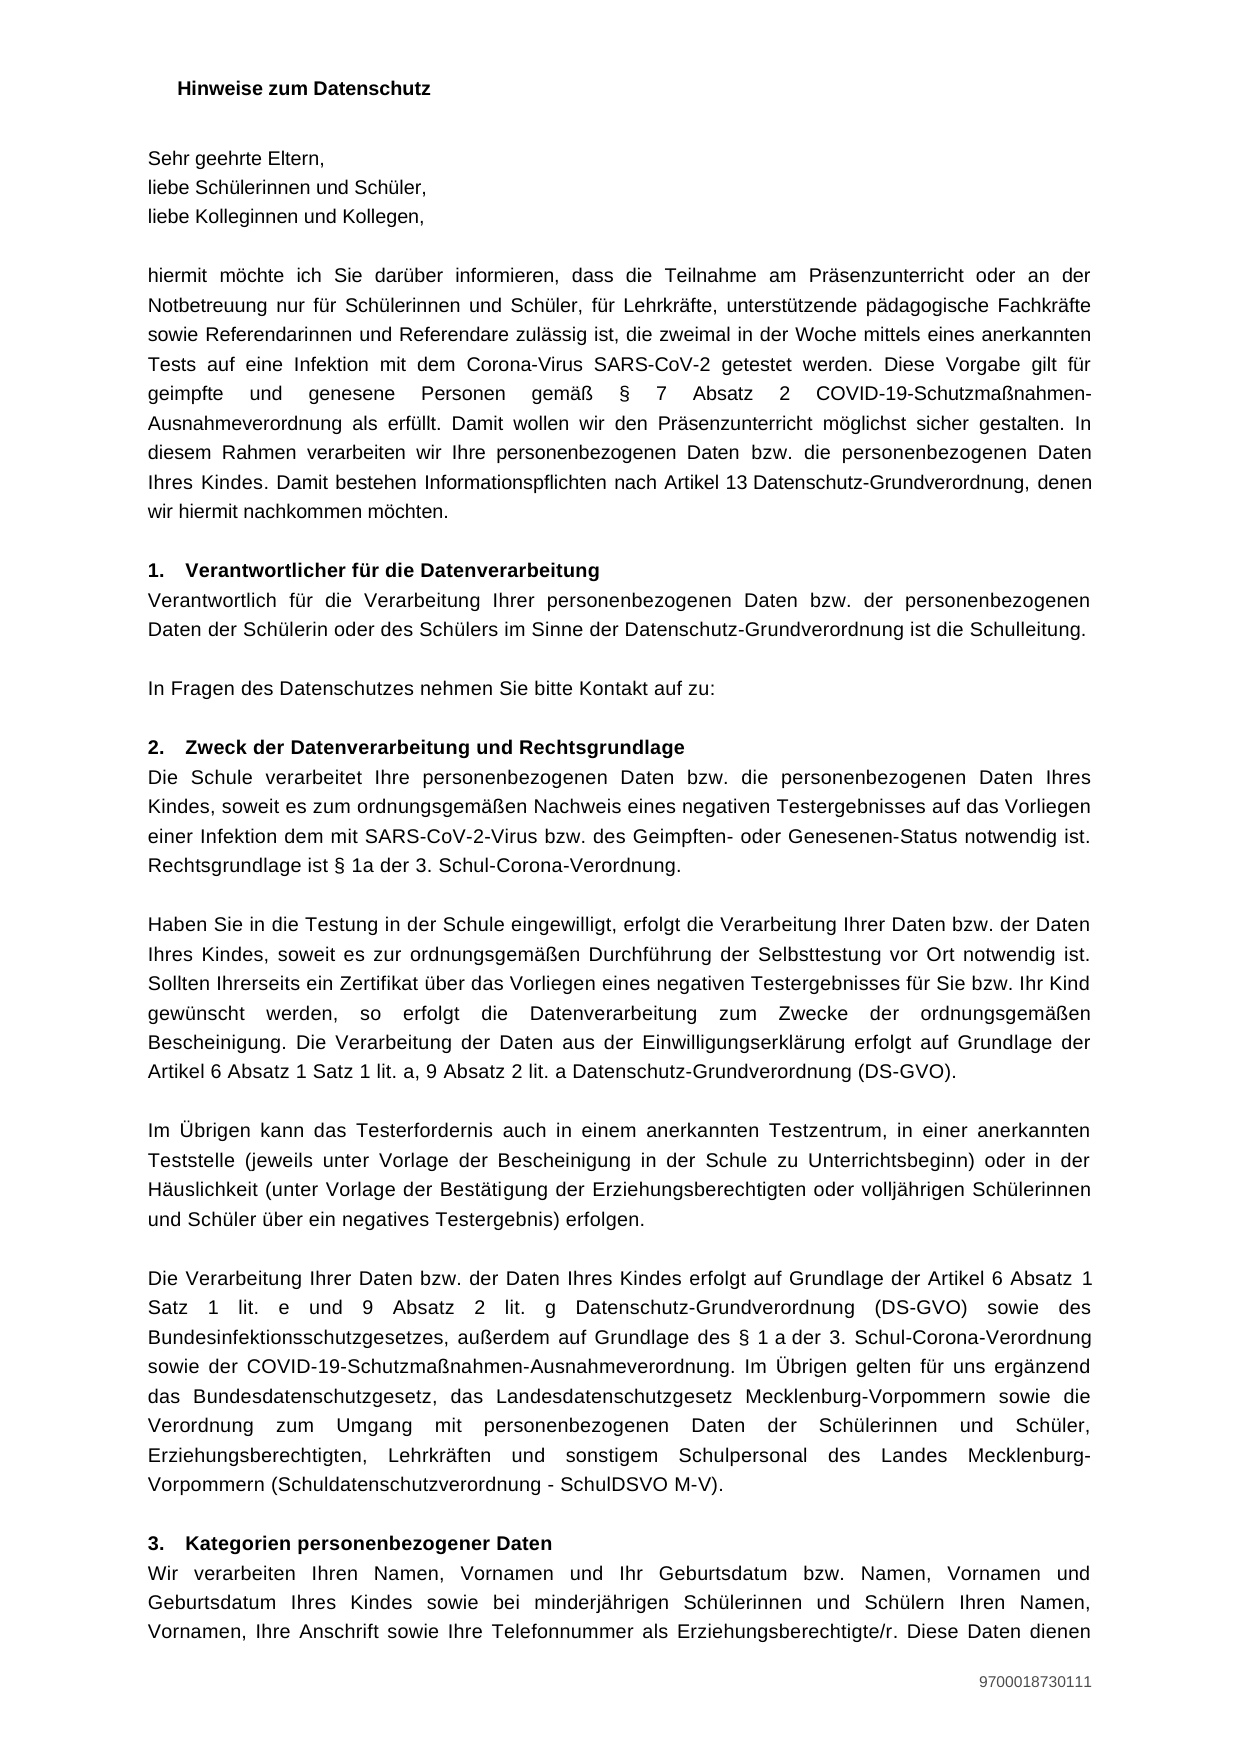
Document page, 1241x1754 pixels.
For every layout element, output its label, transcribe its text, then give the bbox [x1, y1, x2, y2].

text liebe Kolleginnen und Kollegen, [148, 205, 1093, 228]
text Wir verarbeiten Ihren Namen, Vornamen und Ihr Geburtsdatum bzw. Namen, Vornamen und Geburtsdatum Ihres Kindes sowie bei minderjährigen Schülerinnen und Schülern Ihren Namen, Vornamen, Ihre Anschrift sowie Ihre Telefonnummer als Erziehungsberechtigte/r. Diese Daten dienen [148, 1561, 1093, 1643]
text Verantwortlich für die Verarbeitung Ihrer personenbezogenen Daten bzw. der personenbezogenen Daten der Schülerin oder des Schülers im Sinne der Datenschutz-Grundverordnung ist die Schulleitung. [148, 589, 1093, 641]
text Hinweise zum Datenschutz [177, 77, 1093, 100]
list Zweck der Datenverarbeitung und Rechtsgrundlage [148, 736, 1093, 759]
text Im Übrigen kann das Testerfordernis auch in einem anerkannten Testzentrum, in einer anerkannten Teststelle (jeweils unter Vorlage der Bescheinigung in der Schule zu Unterrichtsbeginn) oder in der Häuslichkeit (unter Vorlage der Bestätigung der Erziehungsberechtigten oder volljährigen Schülerinnen und Schüler über ein negatives Testergebnis) erfolgen. [148, 1119, 1093, 1230]
text hiermit möchte ich Sie darüber informieren, dass die Teilnahme am Präsenzunterricht oder an der Notbetreuung nur für Schülerinnen und Schüler, für Lehrkräfte, unterstützende pädagogische Fachkräfte sowie Referendarinnen und Referendare zulässig ist, die zweimal in der Woche mittels eines anerkannten Tests auf eine Infektion mit dem Corona-Virus SARS-CoV-2 getestet werden. Diese Vorgabe gilt für geimpfte und genesene Personen gemäß § 7 Absatz 2 COVID-19-Schutzmaßnahmen-Ausnahmeverordnung als erfüllt. Damit wollen wir den Präsenzunterricht möglichst sicher gestalten. In diesem Rahmen verarbeiten wir Ihre personenbezogenen Daten bzw. die personenbezogenen Daten Ihres Kindes. Damit bestehen Informationspflichten nach Artikel 13 Datenschutz-Grundverordnung, denen wir hiermit nachkommen möchten. [148, 264, 1093, 523]
text liebe Schülerinnen und Schüler, [148, 176, 1093, 199]
text Haben Sie in die Testung in der Schule eingewilligt, erfolgt die Verarbeitung Ihrer Daten bzw. der Daten Ihres Kindes, soweit es zur ordnungsgemäßen Durchführung der Selbsttestung vor Ort notwendig ist. Sollten Ihrerseits ein Zertifikat über das Vorliegen eines negativen Testergebnisses für Sie bzw. Ihr Kind gewünscht werden, so erfolgt die Datenverarbeitung zum Zwecke der ordnungsgemäßen Bescheinigung. Die Verarbeitung der Daten aus der Einwilligungserklärung erfolgt auf Grundlage der Artikel 6 Absatz 1 Satz 1 lit. a, 9 Absatz 2 lit. a Datenschutz-Grundverordnung (DS-GVO). [148, 913, 1093, 1083]
text Sehr geehrte Eltern, [148, 146, 1093, 169]
text In Fragen des Datenschutzes nehmen Sie bitte Kontakt auf zu: [148, 677, 1093, 700]
list Kategorien personenbezogener Daten [148, 1532, 1093, 1555]
text Die Schule verarbeitet Ihre personenbezogenen Daten bzw. die personenbezogenen Daten Ihres Kindes, soweit es zum ordnungsgemäßen Nachweis eines negativen Testergebnisses auf das Vorliegen einer Infektion dem mit SARS-CoV-2-Virus bzw. des Geimpften- oder Genesenen-Status notwendig ist. Rechtsgrundlage ist § 1a der 3. Schul-Corona-Verordnung. [148, 766, 1093, 877]
text Die Verarbeitung Ihrer Daten bzw. der Daten Ihres Kindes erfolgt auf Grundlage der Artikel 6 Absatz 1 Satz 1 lit. e und 9 Absatz 2 lit. g Datenschutz-Grundverordnung (DS-GVO) sowie des Bundesinfektionsschutzgesetzes, außerdem auf Grundlage des § 1 a der 3. Schul-Corona-Verordnung sowie der COVID-19-Schutzmaßnahmen-Ausnahmeverordnung. Im Übrigen gelten für uns ergänzend das Bundesdatenschutzgesetz, das Landesdatenschutzgesetz Mecklenburg-Vorpommern sowie die Verordnung zum Umgang mit personenbezogenen Daten der Schülerinnen und Schüler, Erziehungsberechtigten, Lehrkräften und sonstigem Schulpersonal des Landes Mecklenburg-Vorpommern (Schuldatenschutzverordnung - SchulDSVO M-V). [148, 1267, 1093, 1496]
list Verantwortlicher für die Datenverarbeitung [148, 559, 1093, 582]
